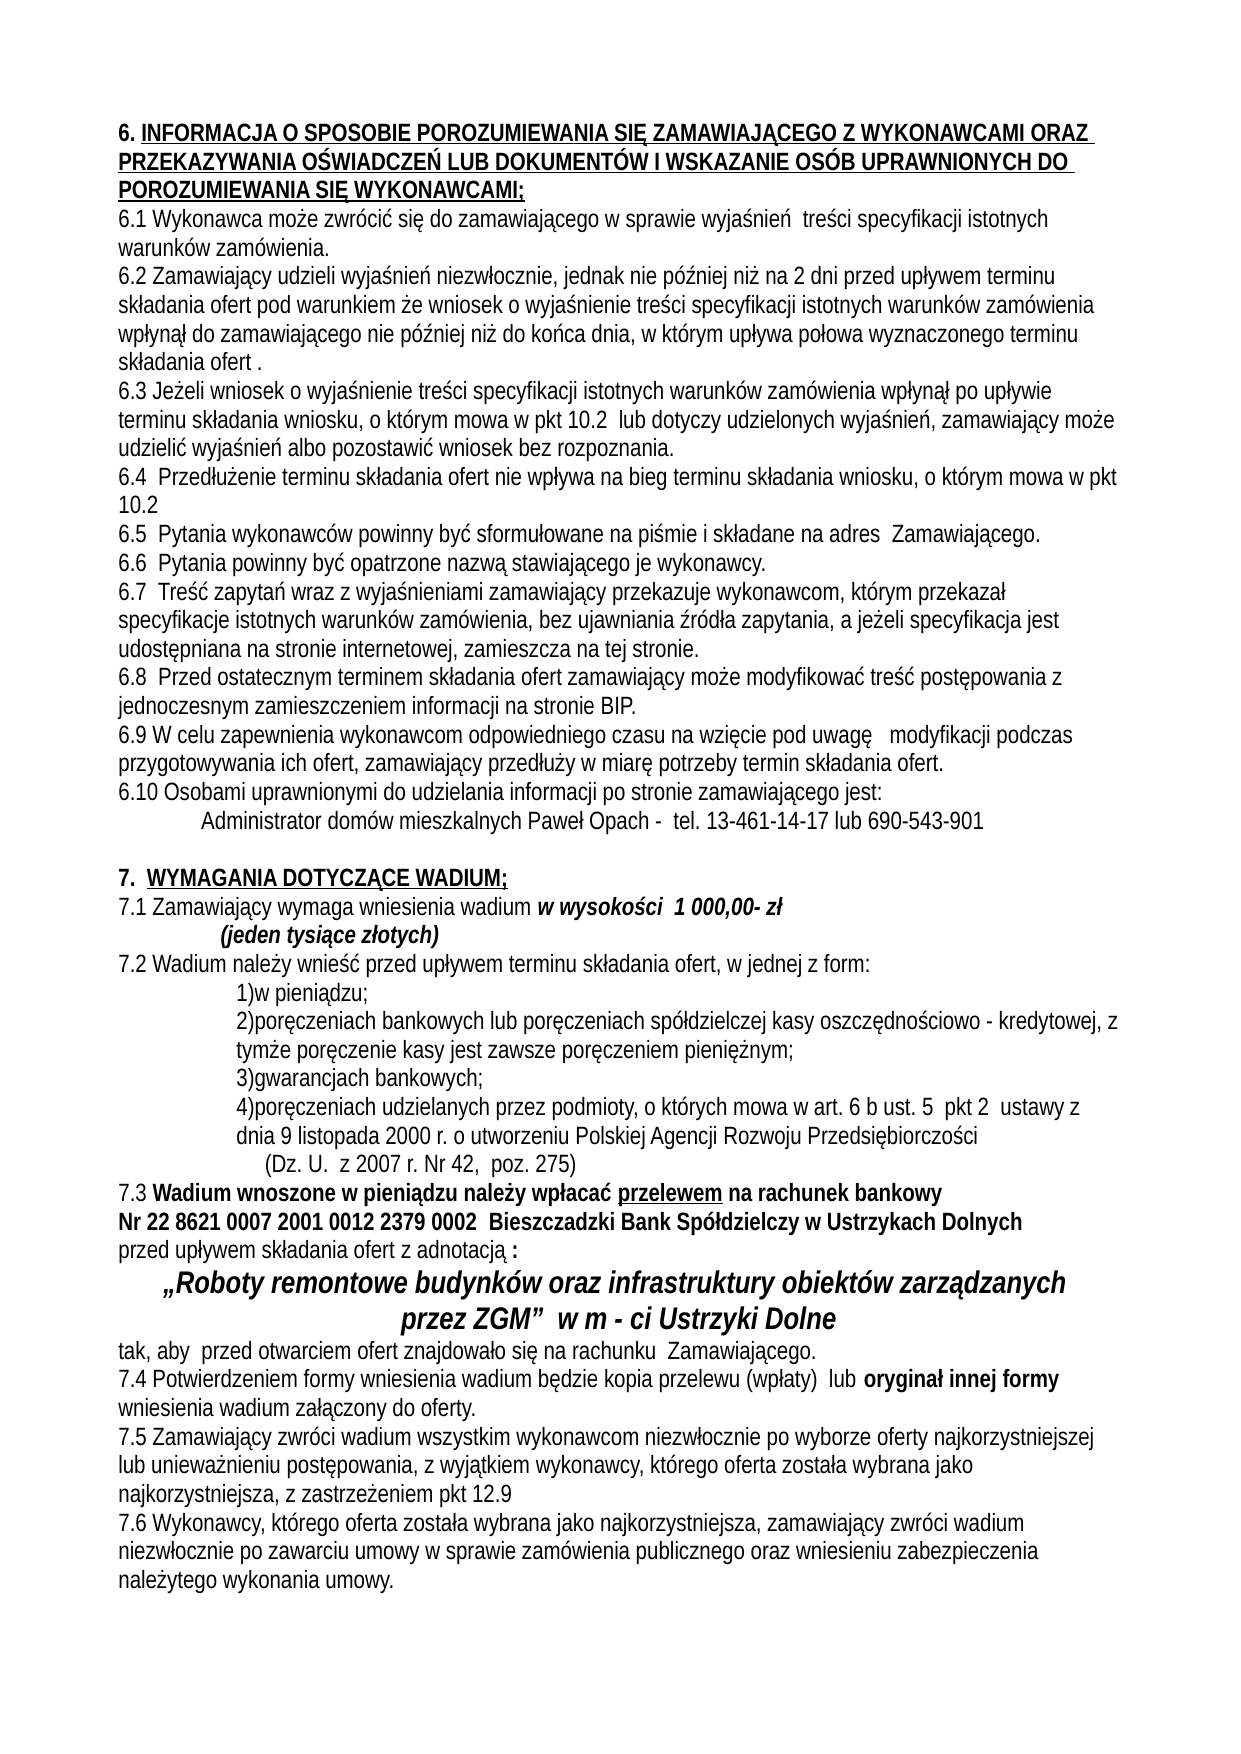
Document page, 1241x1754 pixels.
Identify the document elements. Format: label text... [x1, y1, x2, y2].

text 7.6 Wykonawcy, którego oferta została wybrana jako najkorzystniejsza, zamawiający zwróci wadium niezwłocznie po zawarciu umowy w sprawie zamówienia publicznego oraz wniesieniu zabezpieczenia należytego wykonania umowy. [118, 1507, 1122, 1593]
text 6.9 W celu zapewnienia wykonawcom odpowiedniego czasu na wzięcie pod uwagę modyfikacji podczas przygotowywania ich ofert, zamawiający przedłuży w miarę potrzeby termin składania ofert. [118, 720, 1122, 777]
text 6.1 Wykonawca może zwrócić się do zamawiającego w sprawie wyjaśnień treści specyfikacji istotnych warunków zamówienia. [118, 204, 1122, 261]
text Administrator domów mieszkalnych Paweł Opach - tel. 13-461-14-17 lub 690-543-901 [168, 806, 1122, 834]
text „Roboty remontowe budynków oraz infrastruktury obiektów zarządzanych [118, 1264, 1122, 1300]
list 2)poręczeniach bankowych lub poręczeniach spółdzielczej kasy oszczędnościowo - kredytowej, z tymże poręczenie kasy jest zawsze poręczeniem pieniężnym; [236, 1006, 1122, 1063]
text 7.5 Zamawiający zwróci wadium wszystkim wykonawcom niezwłocznie po wyborze oferty najkorzystniejszej lub unieważnieniu postępowania, z wyjątkiem wykonawcy, którego oferta została wybrana jako najkorzystniejsza, z zastrzeżeniem pkt 12.9 [118, 1422, 1122, 1507]
text 7. WYMAGANIA DOTYCZĄCE WADIUM; [118, 863, 1122, 892]
list 3)gwarancjach bankowych; [236, 1063, 1122, 1092]
text 7.3 Wadium wnoszone w pieniądzu należy wpłacać przelewem na rachunek bankowy [118, 1178, 1122, 1207]
text 6.3 Jeżeli wniosek o wyjaśnienie treści specyfikacji istotnych warunków zamówienia wpłynął po upływie terminu składania wniosku, o którym mowa w pkt 10.2 lub dotyczy udzielonych wyjaśnień, zamawiający może udzielić wyjaśnień albo pozostawić wniosek bez rozpoznania. [118, 376, 1122, 462]
text (Dz. U. z 2007 r. Nr 42, poz. 275) [236, 1149, 1122, 1178]
text tak, aby przed otwarciem ofert znajdowało się na rachunku Zamawiającego. [118, 1336, 1122, 1364]
text przed upływem składania ofert z adnotacją : [118, 1235, 1122, 1264]
text 7.1 Zamawiający wymaga wniesienia wadium w wysokości 1 000,00- zł [118, 892, 1122, 920]
text 6. INFORMACJA O SPOSOBIE POROZUMIEWANIA SIĘ ZAMAWIAJĄCEGO Z WYKONAWCAMI ORAZ PRZEKAZYWANIA OŚWIADCZEŃ LUB DOKUMENTÓW I WSKAZANIE OSÓB UPRAWNIONYCH DO POROZUMIEWANIA SIĘ WYKONAWCAMI; [118, 118, 1122, 204]
list 4)poręczeniach udzielanych przez podmioty, o których mowa w art. 6 b ust. 5 pkt 2 ustawy z dnia 9 listopada 2000 r. o utworzeniu Polskiej Agencji Rozwoju Przedsiębiorczości [236, 1092, 1122, 1149]
text 6.10 Osobami uprawnionymi do udzielania informacji po stronie zamawiającego jest: [118, 777, 1122, 806]
text przez ZGM” w m - ci Ustrzyki Dolne [118, 1300, 1122, 1336]
text 6.4 Przedłużenie terminu składania ofert nie wpływa na bieg terminu składania wniosku, o którym mowa w pkt 10.2 [118, 462, 1122, 519]
text (jeden tysiące złotych) [118, 920, 1122, 949]
text 6.5 Pytania wykonawców powinny być sformułowane na piśmie i składane na adres Zamawiającego. [118, 519, 1122, 548]
text Nr 22 8621 0007 2001 0012 2379 0002 Bieszczadzki Bank Spółdzielczy w Ustrzykach Dolnych [118, 1207, 1122, 1235]
text 7.4 Potwierdzeniem formy wniesienia wadium będzie kopia przelewu (wpłaty) lub oryginał innej formy wniesienia wadium załączony do oferty. [118, 1364, 1122, 1422]
text 6.8 Przed ostatecznym terminem składania ofert zamawiający może modyfikować treść postępowania z jednoczesnym zamieszczeniem informacji na stronie BIP. [118, 662, 1122, 720]
list 1)w pieniądzu; [236, 977, 1122, 1006]
text 6.2 Zamawiający udzieli wyjaśnień niezwłocznie, jednak nie później niż na 2 dni przed upływem terminu składania ofert pod warunkiem że wniosek o wyjaśnienie treści specyfikacji istotnych warunków zamówienia wpłynął do zamawiającego nie później niż do końca dnia, w którym upływa połowa wyznaczonego terminu składania ofert . [118, 261, 1122, 376]
text 6.7 Treść zapytań wraz z wyjaśnieniami zamawiający przekazuje wykonawcom, którym przekazał specyfikacje istotnych warunków zamówienia, bez ujawniania źródła zapytania, a jeżeli specyfikacja jest udostępniana na stronie internetowej, zamieszcza na tej stronie. [118, 576, 1122, 662]
text 7.2 Wadium należy wnieść przed upływem terminu składania ofert, w jednej z form: [118, 949, 1122, 977]
text 6.6 Pytania powinny być opatrzone nazwą stawiającego je wykonawcy. [118, 548, 1122, 576]
